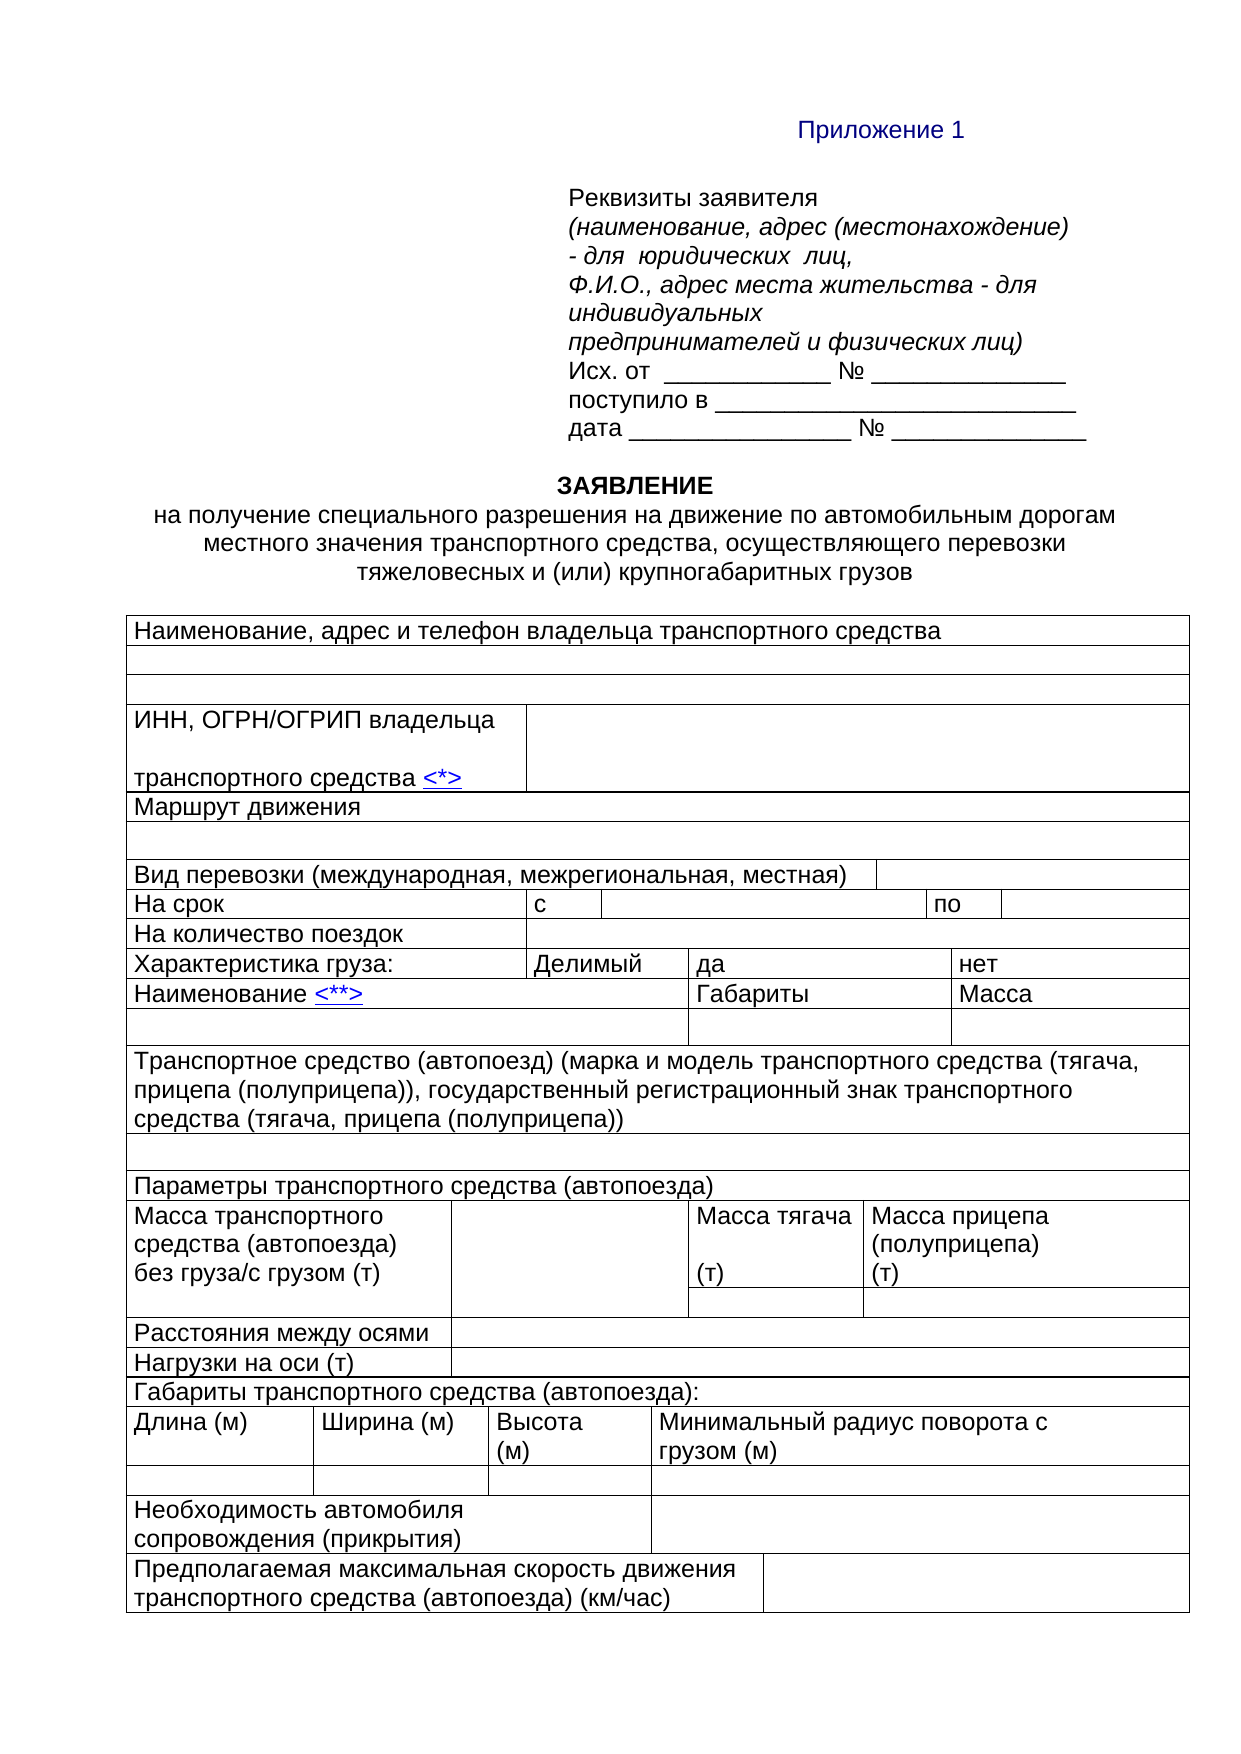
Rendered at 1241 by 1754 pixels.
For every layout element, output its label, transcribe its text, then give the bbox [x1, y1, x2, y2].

table_cell Габариты [689, 979, 951, 1008]
table_cell [952, 1009, 1189, 1045]
table_cell с [527, 890, 601, 918]
table_cell Необходимость автомобиля сопровождения (прикрытия) [127, 1496, 651, 1553]
table_cell Предполагаемая максимальная скорость движения транспортного средства (автопоезда) (км/час) [127, 1554, 763, 1612]
table_cell Масса тягача (т) [689, 1201, 863, 1287]
table_cell На срок [127, 890, 526, 918]
table_cell ИНН, ОГРН/ОГРИП владельца транспортного средства <*> [127, 705, 526, 791]
table_header Наименование, адрес и телефон владельца транспортного средства [127, 616, 1189, 644]
table_cell [527, 919, 1189, 948]
table_cell Длина (м) [127, 1407, 313, 1465]
table_cell [877, 860, 1189, 888]
table_cell Нагрузки на оси (т) [127, 1348, 451, 1376]
table_cell [127, 822, 1189, 859]
text Исх. от ____________ № ______________ [568, 356, 1152, 385]
table_cell [127, 646, 1189, 674]
table_cell Транспортное средство (автопоезд) (марка и модель транспортного средства (тягача, прицепа (полуприцепа)), государственный регистрационный знак транспортного средства (тягача, прицепа (полуприцепа)) [127, 1046, 1189, 1132]
text ЗАЯВЛЕНИЕ [118, 471, 1152, 500]
table_cell [689, 1009, 951, 1045]
table_cell [452, 1318, 1189, 1347]
table_cell [127, 1466, 313, 1494]
table_cell Габариты транспортного средства (автопоезда): [127, 1378, 1189, 1406]
table_cell [127, 675, 1189, 704]
table_cell Ширина (м) [314, 1407, 488, 1465]
text дата ________________ № ______________ [568, 413, 1152, 442]
table_cell [689, 1288, 863, 1317]
table_cell Минимальный радиус поворота с грузом (м) [652, 1407, 1189, 1465]
table_cell [1002, 890, 1189, 918]
table_cell Делимый [527, 949, 688, 978]
table_cell [127, 1009, 688, 1045]
table_cell [602, 890, 926, 918]
table_cell [314, 1466, 488, 1494]
table_cell Параметры транспортного средства (автопоезда) [127, 1171, 1189, 1200]
text предпринимателей и физических лиц) [568, 327, 1152, 356]
table_cell [652, 1466, 1189, 1494]
table_cell Масса транспортного средства (автопоезда) без груза/с грузом (т) [127, 1201, 451, 1317]
table_cell [452, 1201, 688, 1317]
text Ф.И.О., адрес места жительства - для индивидуальных [568, 270, 1152, 327]
text (наименование, адрес (местонахождение) [568, 212, 1152, 241]
text - для юридических лиц, [568, 241, 1152, 270]
table_cell нет [952, 949, 1189, 978]
table_cell На количество поездок [127, 919, 526, 948]
table_cell Маршрут движения [127, 793, 1189, 821]
table_cell да [689, 949, 951, 978]
table_cell Наименование <**> [127, 979, 688, 1008]
text поступило в __________________________ [568, 385, 1152, 413]
table_cell Характеристика груза: [127, 949, 526, 978]
table_cell [527, 705, 1189, 791]
table_cell Масса [952, 979, 1189, 1008]
table_cell [489, 1466, 651, 1494]
text на получение специального разрешения на движение по автомобильным дорогам местного значения транспортного средства, осуществляющего перевозки тяжеловесных и (или) крупногабаритных грузов [118, 500, 1152, 586]
text Реквизиты заявителя [568, 183, 1152, 212]
table_cell [452, 1348, 1189, 1376]
table_cell по [927, 890, 1001, 918]
table_cell Расстояния между осями [127, 1318, 451, 1347]
table_cell [864, 1288, 1189, 1317]
subtitle Приложение 1 [797, 115, 1152, 143]
table_cell Высота (м) [489, 1407, 651, 1465]
table_cell Масса прицепа (полуприцепа) (т) [864, 1201, 1189, 1287]
table_cell [764, 1554, 1189, 1612]
table_cell [127, 1134, 1189, 1170]
table_cell [652, 1496, 1189, 1553]
table_cell Вид перевозки (международная, межрегиональная, местная) [127, 860, 876, 888]
